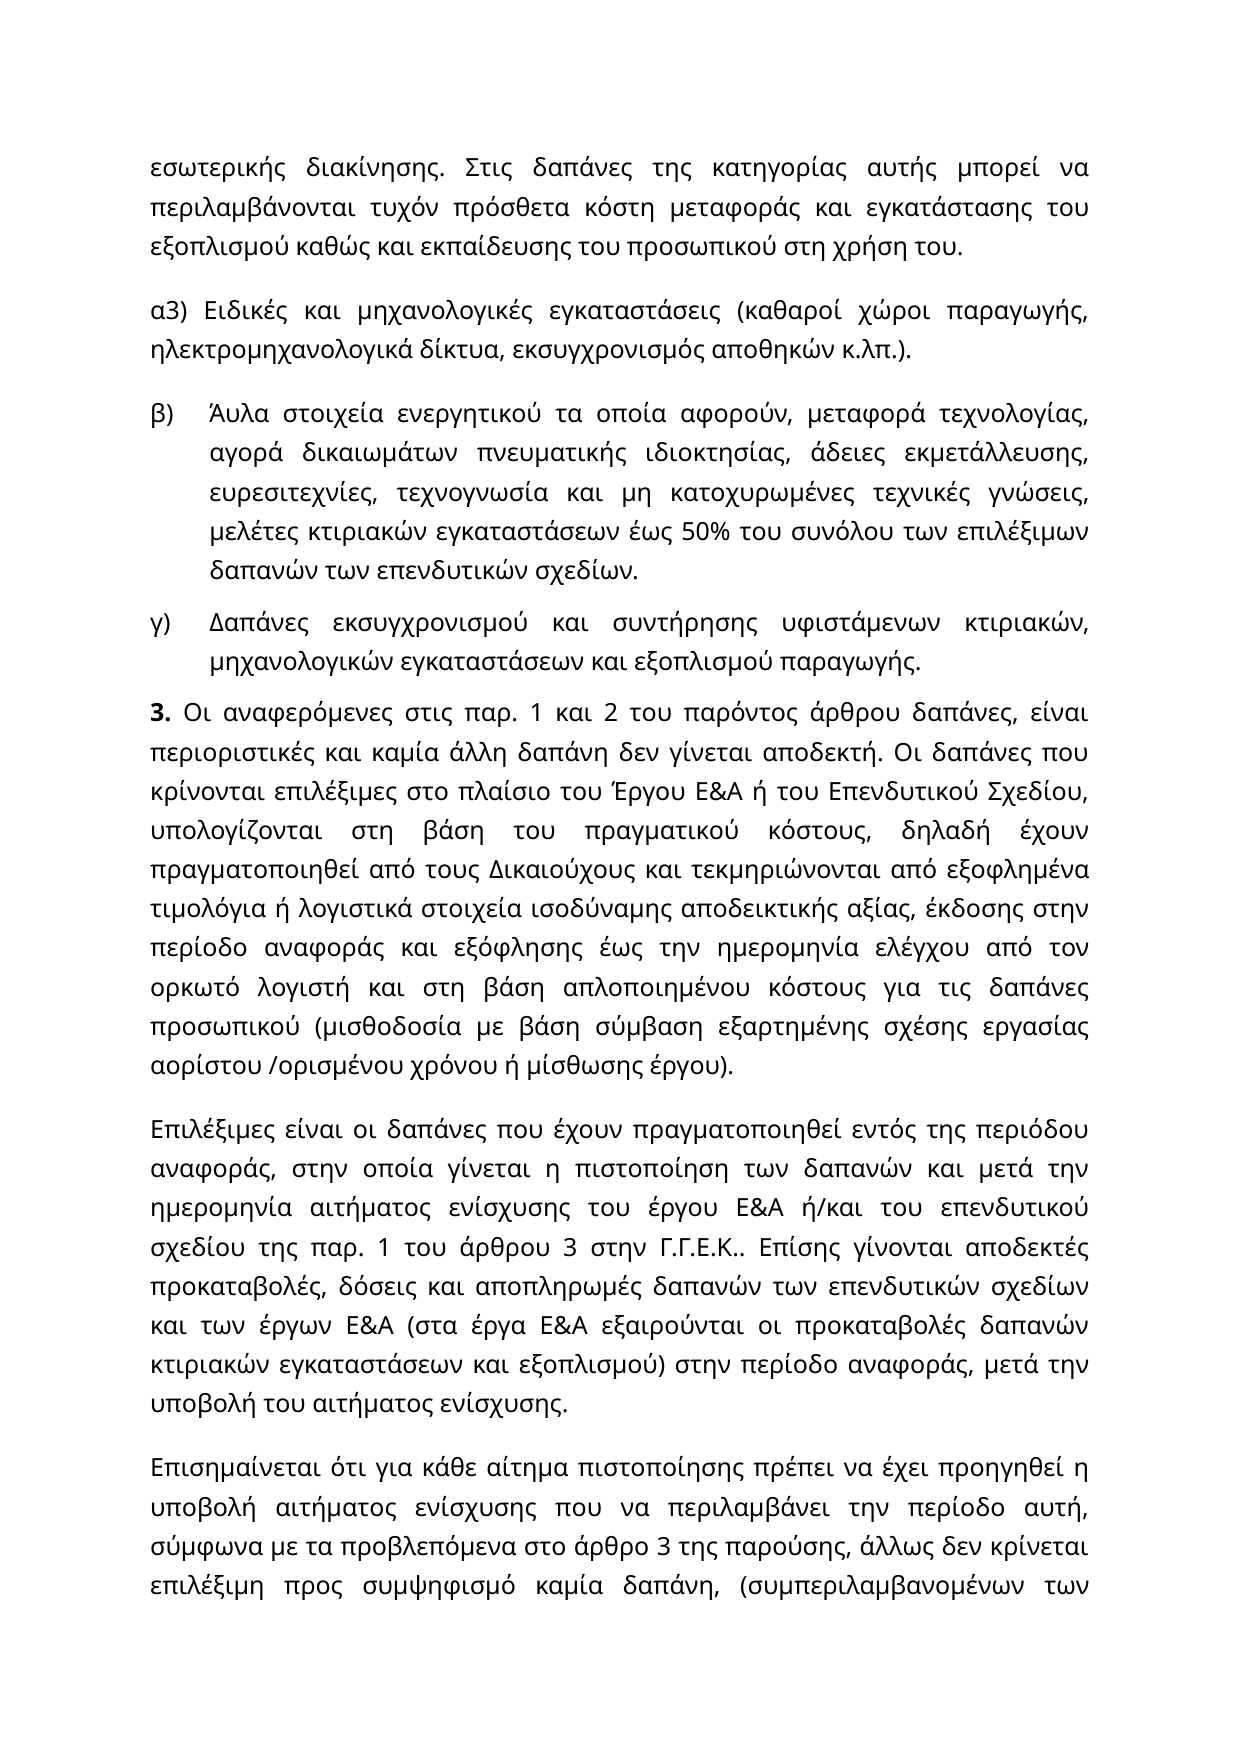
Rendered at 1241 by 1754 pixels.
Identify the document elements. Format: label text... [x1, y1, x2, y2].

list β) Άυλα στοιχεία ενεργητικού τα οποία αφορούν, μεταφορά τεχνολογίας, αγορά δικαιωμάτων πνευματικής ιδιοκτησίας, άδειες εκμετάλλευσης, ευρεσιτεχνίες, τεχνογνωσία και μη κατοχυρωμένες τεχνικές γνώσεις, μελέτες κτιριακών εγκαταστάσεων έως 50% του συνόλου των επιλέξιμων δαπανών των επενδυτικών σχεδίων. [150, 396, 1090, 587]
text Επισημαίνεται ότι για κάθε αίτημα πιστοποίησης πρέπει να έχει προηγηθεί η υποβολή αιτήματος ενίσχυσης που να περιλαμβάνει την περίοδο αυτή, σύμφωνα με τα προβλεπόμενα στο άρθρο 3 της παρούσης, άλλως δεν κρίνεται επιλέξιμη προς συμψηφισμό καμία δαπάνη, (συμπεριλαμβανομένων των [150, 1450, 1090, 1602]
text εσωτερικής διακίνησης. Στις δαπάνες της κατηγορίας αυτής μπορεί να περιλαμβάνονται τυχόν πρόσθετα κόστη μεταφοράς και εγκατάστασης του εξοπλισμού καθώς και εκπαίδευσης του προσωπικού στη χρήση του. [150, 150, 1090, 262]
text α3) Ειδικές και μηχανολογικές εγκαταστάσεις (καθαροί χώροι παραγωγής, ηλεκτρομηχανολογικά δίκτυα, εκσυγχρονισμός αποθηκών κ.λπ.). [150, 292, 1090, 366]
text Επιλέξιμες είναι οι δαπάνες που έχουν πραγματοποιηθεί εντός της περιόδου αναφοράς, στην οποία γίνεται η πιστοποίηση των δαπανών και μετά την ημερομηνία αιτήματος ενίσχυσης του έργου Ε&Α ή/και του επενδυτικού σχεδίου της παρ. 1 του άρθρου 3 στην Γ.Γ.Ε.Κ.. Επίσης γίνονται αποδεκτές προκαταβολές, δόσεις και αποπληρωμές δαπανών των επενδυτικών σχεδίων και των έργων Ε&Α (στα έργα Ε&Α εξαιρούνται οι προκαταβολές δαπανών κτιριακών εγκαταστάσεων και εξοπλισμού) στην περίοδο αναφοράς, μετά την υποβολή του αιτήματος ενίσχυσης. [150, 1112, 1090, 1420]
list γ) Δαπάνες εκσυγχρονισμού και συντήρησης υφιστάμενων κτιριακών, μηχανολογικών εγκαταστάσεων και εξοπλισμού παραγωγής. [150, 604, 1090, 677]
text 3. Οι αναφερόμενες στις παρ. 1 και 2 του παρόντος άρθρου δαπάνες, είναι περιοριστικές και καμία άλλη δαπάνη δεν γίνεται αποδεκτή. Οι δαπάνες που κρίνονται επιλέξιμες στο πλαίσιο του Έργου Ε&Α ή του Επενδυτικού Σχεδίου, υπολογίζονται στη βάση του πραγματικού κόστους, δηλαδή έχουν πραγματοποιηθεί από τους Δικαιούχους και τεκμηριώνονται από εξοφλημένα τιμολόγια ή λογιστικά στοιχεία ισοδύναμης αποδεικτικής αξίας, έκδοσης στην περίοδο αναφοράς και εξόφλησης έως την ημερομηνία ελέγχου από τον ορκωτό λογιστή και στη βάση απλοποιημένου κόστους για τις δαπάνες προσωπικού (μισθοδοσία με βάση σύμβαση εξαρτημένης σχέσης εργασίας αορίστου /ορισμένου χρόνου ή μίσθωσης έργου). [150, 695, 1090, 1082]
